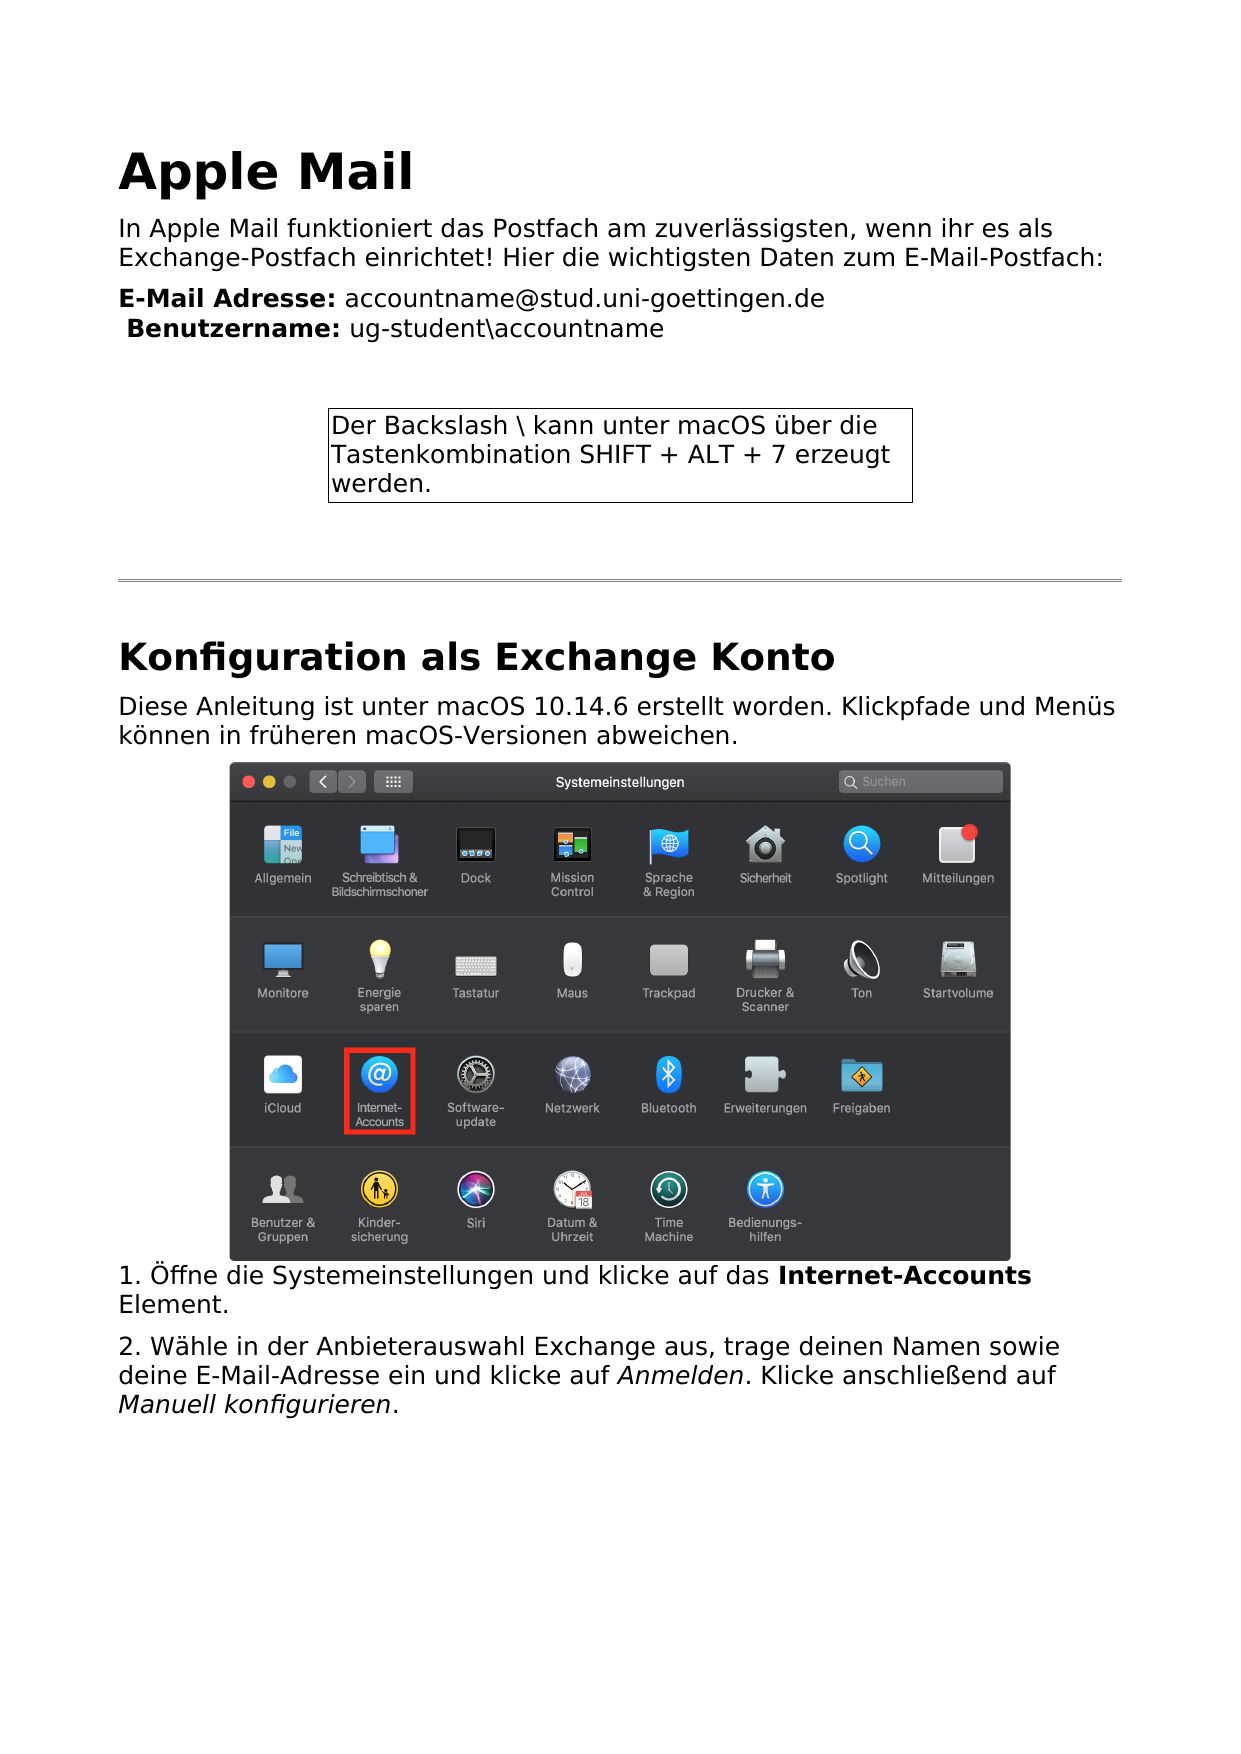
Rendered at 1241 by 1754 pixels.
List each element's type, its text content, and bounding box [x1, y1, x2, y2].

text Diese Anleitung ist unter macOS 10.14.6 erstellt worden. Klickpfade und Menüs können in früheren macOS-Versionen abweichen. [118, 692, 1122, 750]
table_header Der Backslash \ kann unter macOS über die Tastenkombination SHIFT + ALT + 7 erzeugt werden. [329, 409, 912, 502]
text 1. Öffne die Systemeinstellungen und klicke auf das Internet-Accounts Element. [118, 763, 1122, 1319]
text 2. Wähle in der Anbieterauswahl Exchange aus, trage deinen Namen sowie deine E-Mail-Adresse ein und klicke auf Anmelden. Klicke anschließend auf Manuell konfigurieren. [118, 1332, 1122, 1419]
subtitle Apple Mail [118, 143, 1122, 201]
text E-Mail Adresse: accountname@stud.uni-goettingen.de Benutzername: ug-student\accountname [118, 285, 1122, 372]
text In Apple Mail funktioniert das Postfach am zuverlässigsten, wenn ihr es als Exchange-Postfach einrichtet! Hier die wichtigsten Daten zum E-Mail-Postfach: [118, 214, 1122, 272]
subtitle Konfiguration als Exchange Konto [118, 636, 1122, 679]
picture [229, 762, 1011, 1261]
